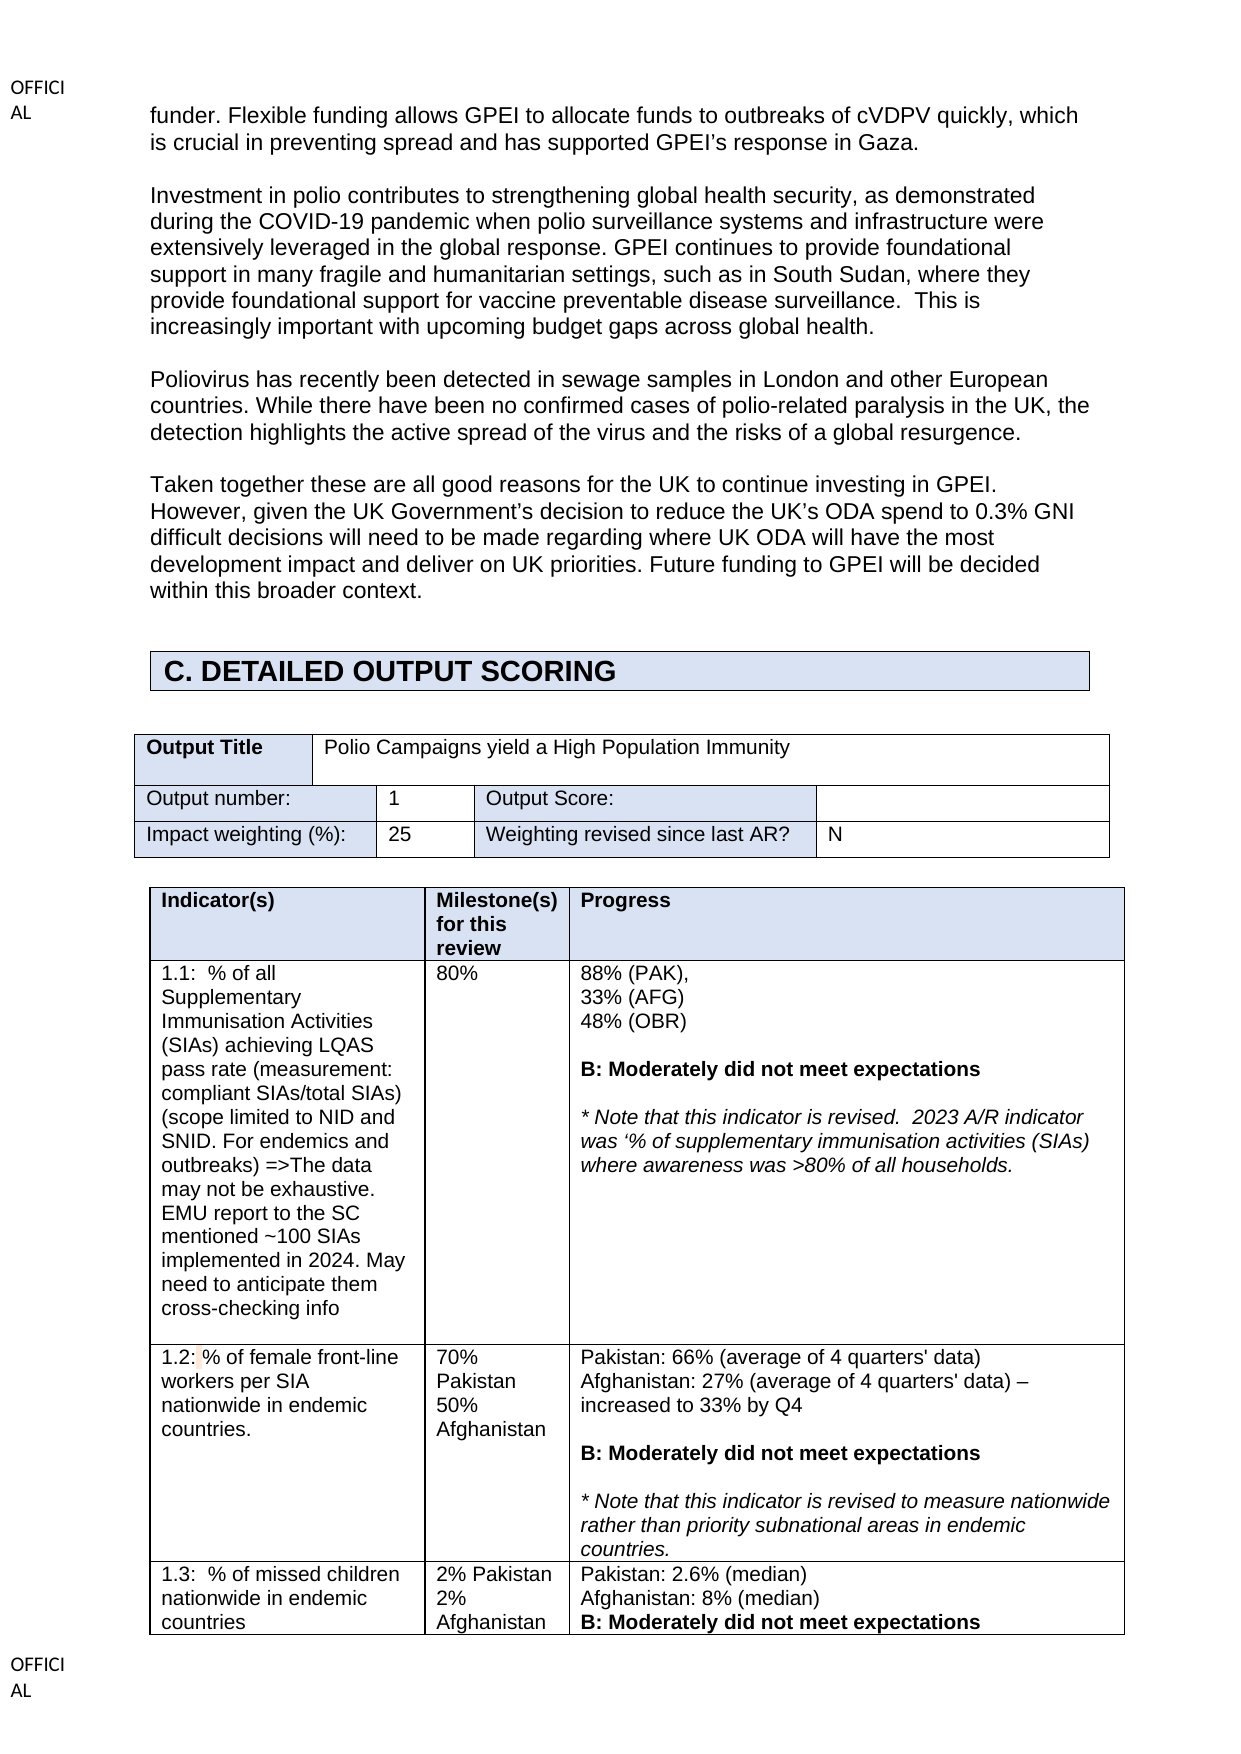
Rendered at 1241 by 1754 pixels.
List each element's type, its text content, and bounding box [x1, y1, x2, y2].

table_cell Pakistan: 2.6% (median) Afghanistan: 8% (median) B: Moderately did not meet expectations [570, 1562, 1124, 1634]
table_header Indicator(s) [151, 888, 424, 960]
text Poliovirus has recently been detected in sewage samples in London and other European countries. While there have been no confirmed cases of polio-related paralysis in the UK, the detection highlights the active spread of the virus and the risks of a global resurgence. [150, 366, 1090, 445]
table_cell 1.1: % of all Supplementary Immunisation Activities (SIAs) achieving LQAS pass rate (measurement: compliant SIAs/total SIAs) (scope limited to NID and SNID. For endemics and outbreaks) =>The data may not be exhaustive. EMU report to the SC mentioned ~100 SIAs implemented in 2024. May need to anticipate them cross-checking info [151, 961, 424, 1344]
subtitle C. DETAILED OUTPUT SCORING [151, 652, 1089, 690]
table_cell Impact weighting (%): [135, 822, 376, 857]
table_header Milestone(s) for this review [426, 888, 569, 960]
text funder. Flexible funding allows GPEI to allocate funds to outbreaks of cVDPV quickly, which is crucial in preventing spread and has supported GPEI’s response in Gaza. [150, 102, 1090, 155]
table_cell 25 [377, 822, 474, 857]
table_cell N [817, 822, 1109, 857]
table_cell 1.3: % of missed children nationwide in endemic countries [151, 1562, 424, 1634]
table_header Output Title [135, 735, 312, 785]
table_header Polio Campaigns yield a High Population Immunity [313, 735, 1109, 785]
table_cell Weighting revised since last AR? [475, 822, 816, 857]
table_cell 1.2: % of female front-line workers per SIA nationwide in endemic countries. [151, 1345, 424, 1561]
table_cell 1 [377, 786, 474, 821]
table_cell Output number: [135, 786, 376, 821]
text Taken together these are all good reasons for the UK to continue investing in GPEI. However, given the UK Government’s decision to reduce the UK’s ODA spend to 0.3% GNI difficult decisions will need to be made regarding where UK ODA will have the most development impact and deliver on UK priorities. Future funding to GPEI will be decided within this broader context. [150, 471, 1090, 603]
table_cell Pakistan: 66% (average of 4 quarters' data) Afghanistan: 27% (average of 4 quarters' data) – increased to 33% by Q4 B: Moderately did not meet expectations * Note that this indicator is revised to measure nationwide rather than priority subnational areas in endemic countries. [570, 1345, 1124, 1561]
table_cell 88% (PAK), 33% (AFG) 48% (OBR) B: Moderately did not meet expectations * Note that this indicator is revised. 2023 A/R indicator was ‘% of supplementary immunisation activities (SIAs) where awareness was >80% of all households. [570, 961, 1124, 1344]
table_cell 70% Pakistan 50% Afghanistan [426, 1345, 569, 1561]
table_header Progress [570, 888, 1124, 960]
table_cell 2% Pakistan 2% Afghanistan [426, 1562, 569, 1634]
table_cell Output Score: [475, 786, 816, 821]
table_cell 80% [426, 961, 569, 1344]
text Investment in polio contributes to strengthening global health security, as demonstrated during the COVID-19 pandemic when polio surveillance systems and infrastructure were extensively leveraged in the global response. GPEI continues to provide foundational support in many fragile and humanitarian settings, such as in South Sudan, where they provide foundational support for vaccine preventable disease surveillance. This is increasingly important with upcoming budget gaps across global health. [150, 182, 1090, 340]
table_cell [817, 786, 1109, 821]
